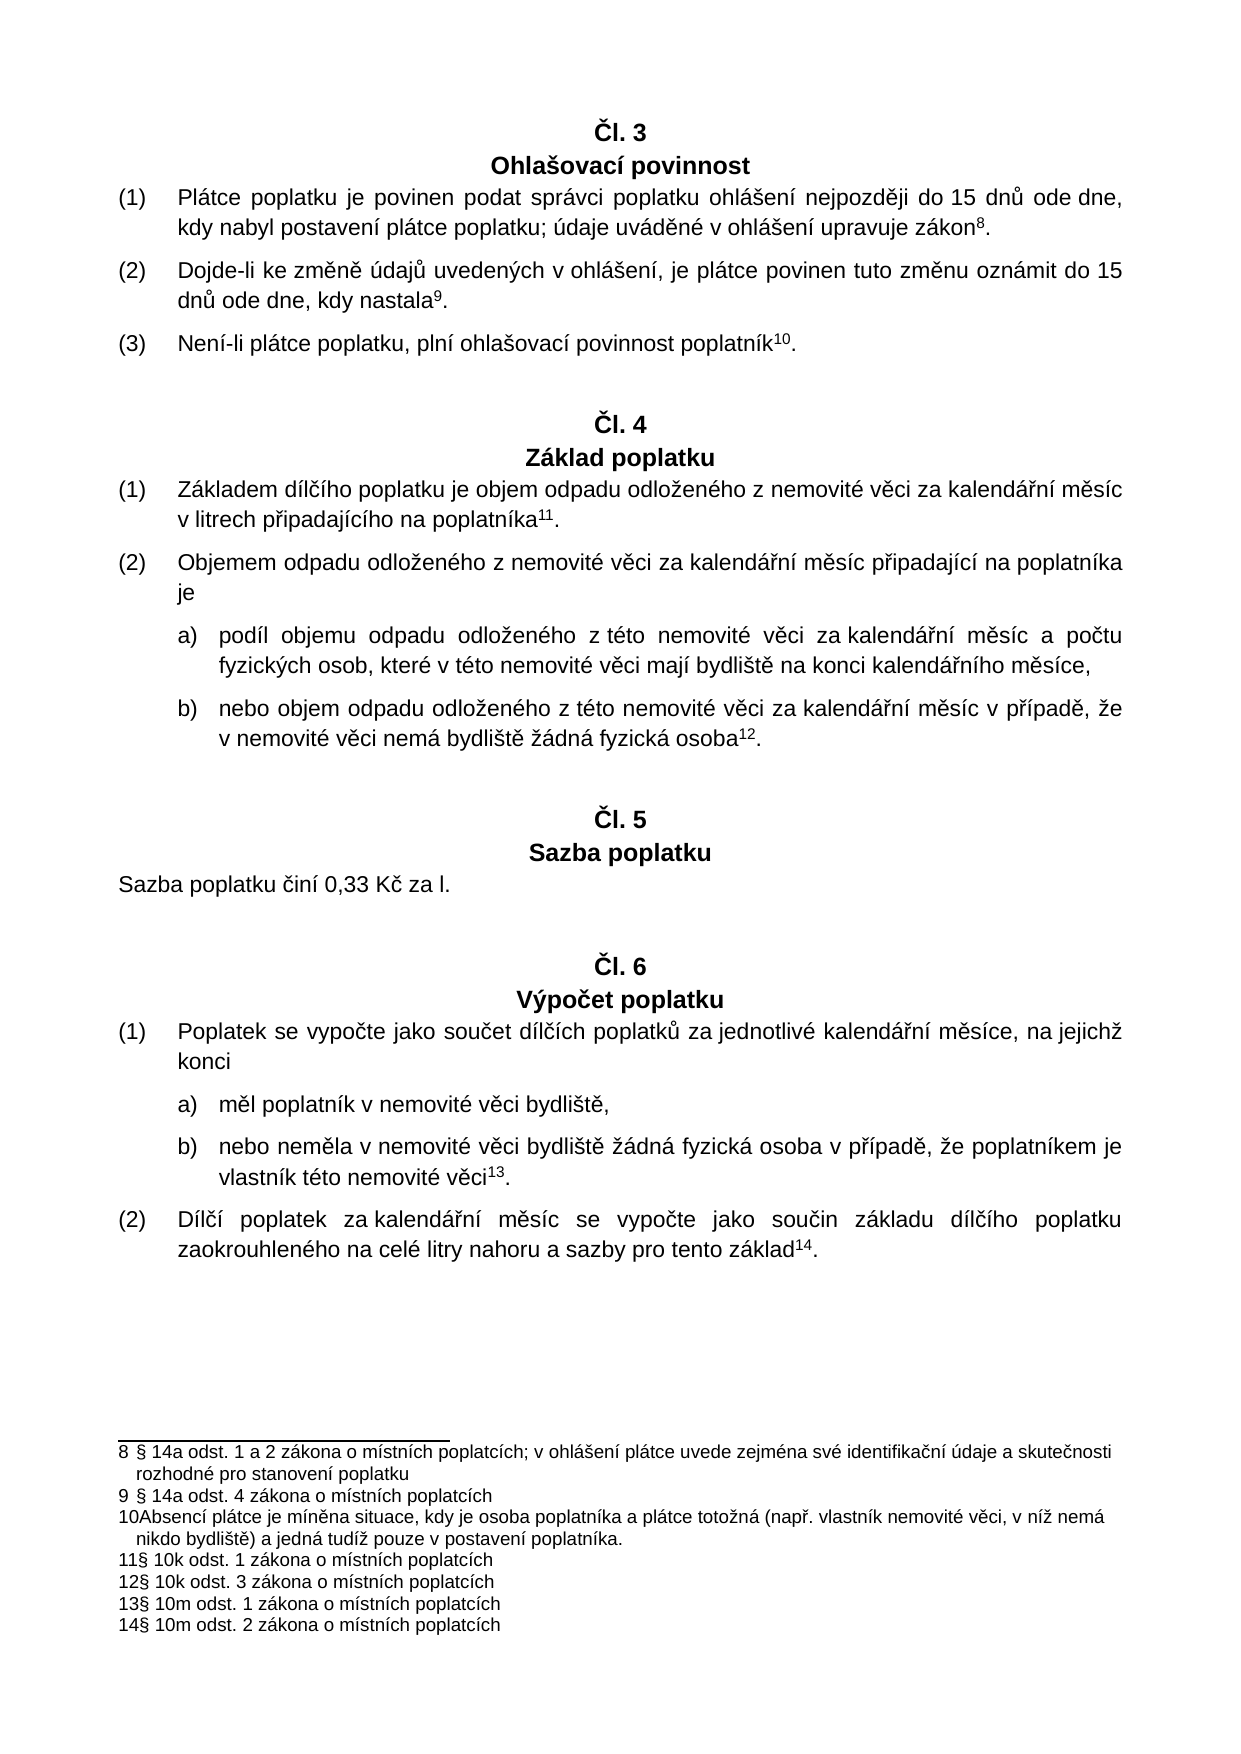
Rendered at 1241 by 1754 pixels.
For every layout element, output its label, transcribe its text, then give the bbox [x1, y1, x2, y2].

list Poplatek se vypočte jako součet dílčích poplatků za jednotlivé kalendářní měsíce, na jejichž konci [118, 1018, 1122, 1074]
subtitle Čl. 6 Výpočet poplatku [118, 952, 1122, 1013]
list měl poplatník v nemovité věci bydliště, [177, 1091, 1122, 1117]
list Absencí plátce je míněna situace, kdy je osoba poplatníka a plátce totožná (např. vlastník nemovité věci, v níž nemá nikdo bydliště) a jedná tudíž pouze v postavení poplatníka. [118, 1506, 1122, 1549]
list podíl objemu odpadu odloženého z této nemovité věci za kalendářní měsíc a počtu fyzických osob, které v této nemovité věci mají bydliště na konci kalendářního měsíce, [177, 622, 1122, 679]
subtitle Čl. 4 Základ poplatku [118, 410, 1122, 472]
list § 14a odst. 1 a 2 zákona o místních poplatcích; v ohlášení plátce uvede zejména své identifikační údaje a skutečnosti rozhodné pro stanovení poplatku [118, 1441, 1122, 1484]
list nebo neměla v nemovité věci bydliště žádná fyzická osoba v případě, že poplatníkem je vlastník této nemovité věci. [177, 1133, 1122, 1190]
list § 14a odst. 4 zákona o místních poplatcích [118, 1484, 1122, 1506]
list Plátce poplatku je povinen podat správci poplatku ohlášení nejpozději do 15 dnů ode dne, kdy nabyl postavení plátce poplatku; údaje uváděné v ohlášení upravuje zákon. [118, 184, 1122, 241]
list Dojde-li ke změně údajů uvedených v ohlášení, je plátce povinen tuto změnu oznámit do 15 dnů ode dne, kdy nastala. [118, 257, 1122, 314]
list § 10k odst. 3 zákona o místních poplatcích [118, 1571, 1122, 1592]
list Objemem odpadu odloženého z nemovité věci za kalendářní měsíc připadající na poplatníka je [118, 549, 1122, 606]
list Základem dílčího poplatku je objem odpadu odloženého z nemovité věci za kalendářní měsíc v litrech připadajícího na poplatníka. [118, 476, 1122, 533]
list § 10m odst. 2 zákona o místních poplatcích [118, 1614, 1122, 1635]
list Dílčí poplatek za kalendářní měsíc se vypočte jako součin základu dílčího poplatku zaokrouhleného na celé litry nahoru a sazby pro tento základ. [118, 1206, 1122, 1263]
list nebo objem odpadu odloženého z této nemovité věci za kalendářní měsíc v případě, že v nemovité věci nemá bydliště žádná fyzická osoba. [177, 695, 1122, 752]
text Sazba poplatku činí 0,33 Kč za l. [118, 871, 1122, 898]
list Není-li plátce poplatku, plní ohlašovací povinnost poplatník. [118, 330, 1122, 356]
list § 10m odst. 1 zákona o místních poplatcích [118, 1592, 1122, 1614]
list § 10k odst. 1 zákona o místních poplatcích [118, 1549, 1122, 1571]
subtitle Čl. 3 Ohlašovací povinnost [118, 118, 1122, 180]
subtitle Čl. 5 Sazba poplatku [118, 805, 1122, 867]
